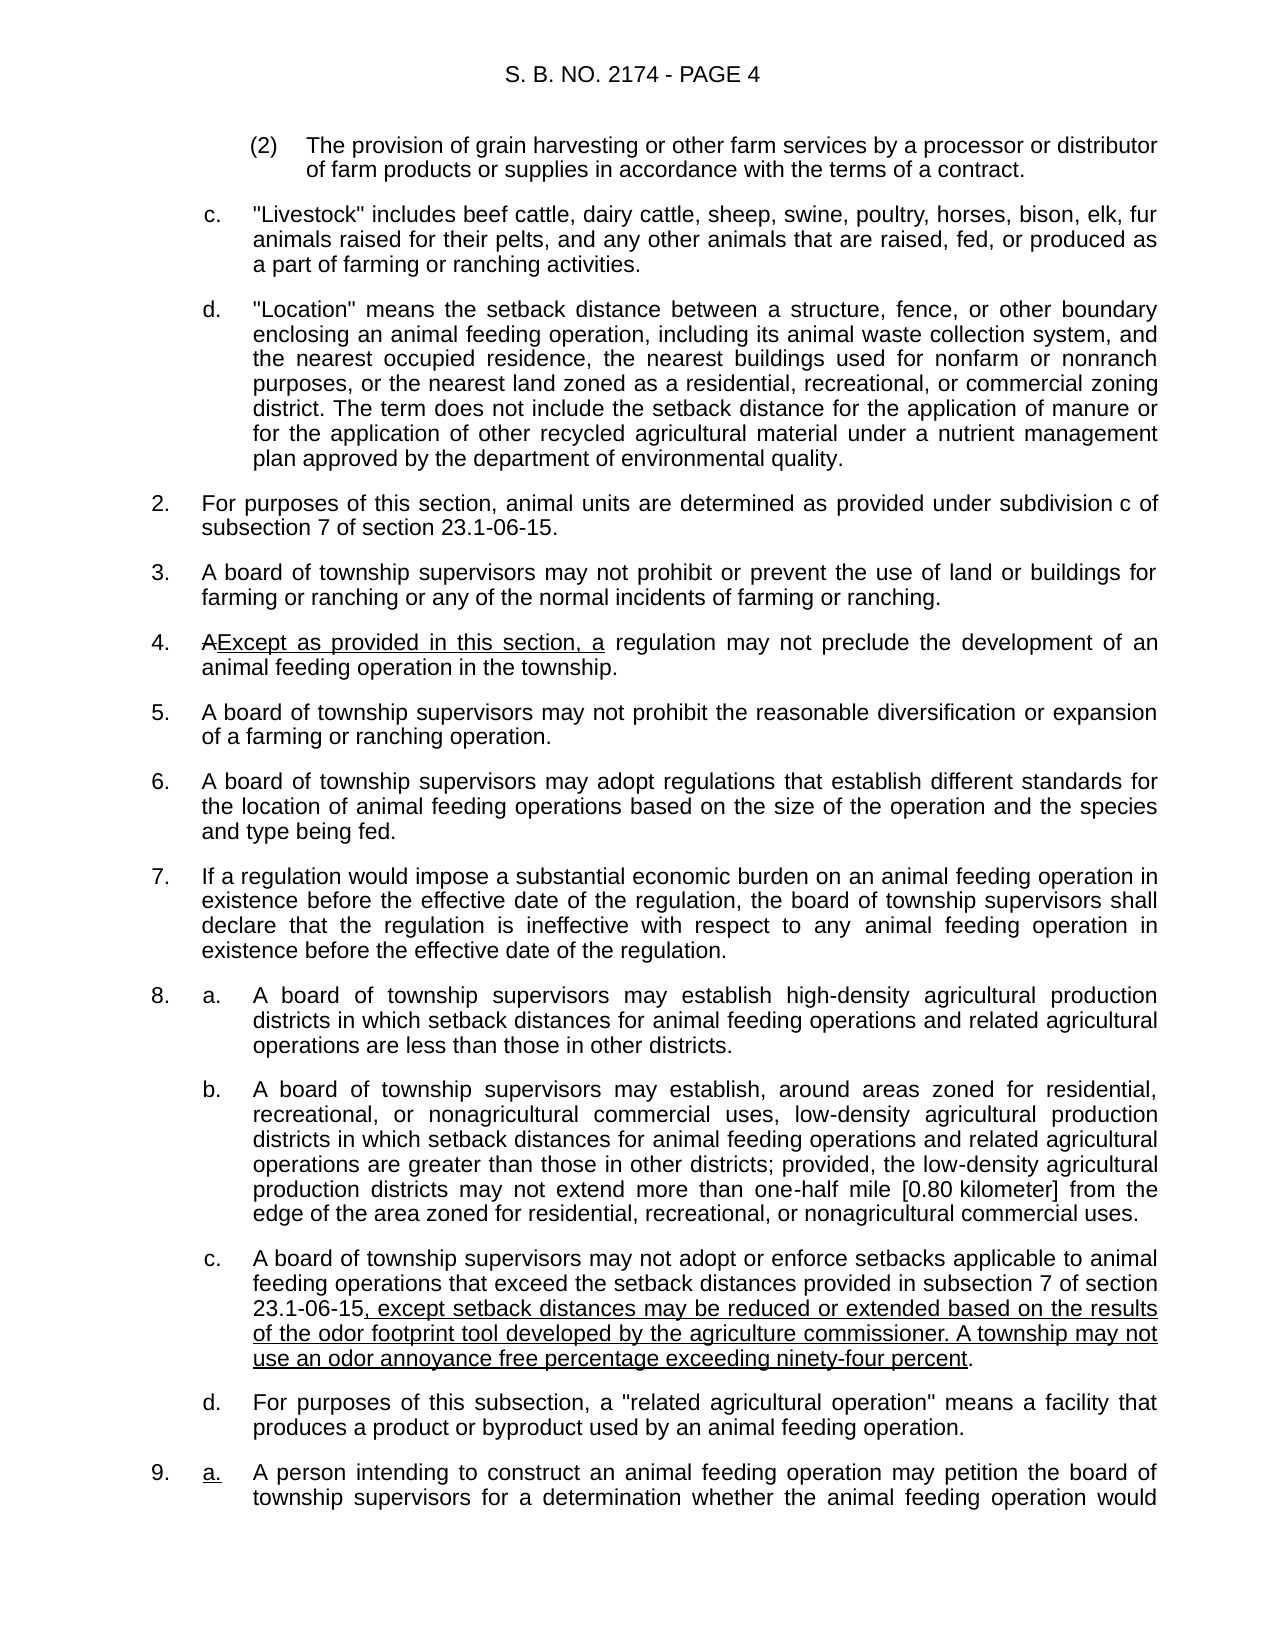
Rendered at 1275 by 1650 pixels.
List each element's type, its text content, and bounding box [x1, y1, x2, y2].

text 9. a. A person intending to construct an animal feeding operation may petition the board of township supervisors for a determination whether the animal feeding operation would [106, 1461, 1158, 1510]
text 5. A board of township supervisors may not prohibit the reasonable diversification or expansion of a farming or ranching operation. [106, 700, 1158, 750]
text 6. A board of township supervisors may adopt regulations that establish different standards for the location of animal feeding operations based on the size of the operation and the species and type being fed. [106, 770, 1158, 844]
text d. "Location" means the setback distance between a structure, fence, or other boundary enclosing an animal feeding operation, including its animal waste collection system, and the nearest occupied residence, the nearest buildings used for nonfarm or nonranch purposes, or the nearest land zoned as a residential, recreational, or commercial zoning district. The term does not include the setback distance for the application of manure or for the application of other recycled agricultural material under a nutrient management plan approved by the department of environmental quality. [106, 297, 1158, 471]
text 3. A board of township supervisors may not prohibit or prevent the use of land or buildings for farming or ranching or any of the normal incidents of farming or ranching. [106, 561, 1158, 610]
text 7. If a regulation would impose a substantial economic burden on an animal feeding operation in existence before the effective date of the regulation, the board of township supervisors shall declare that the regulation is ineffective with respect to any animal feeding operation in existence before the effective date of the regulation. [106, 864, 1158, 963]
text b. A board of township supervisors may establish, around areas zoned for residential, recreational, or nonagricultural commercial uses, low‑density agricultural production districts in which setback distances for animal feeding operations and related agricultural operations are greater than those in other districts; provided, the low‑density agricultural production districts may not extend more than one‑half mile [0.80 kilometer] from the edge of the area zoned for residential, recreational, or nonagricultural commercial uses. [106, 1078, 1158, 1227]
text (2) The provision of grain harvesting or other farm services by a processor or distributor of farm products or supplies in accordance with the terms of a contract. [106, 133, 1158, 183]
text c. A board of township supervisors may not adopt or enforce setbacks applicable to animal feeding operations that exceed the setback distances provided in subsection 7 of section 23.1‑06‑15, except setback distances may be reduced or extended based on the results of the odor footprint tool developed by the agriculture commissioner. A township may not use an odor annoyance free percentage exceeding ninety-four percent. [106, 1247, 1158, 1371]
text 4. AExcept as provided in this section, a regulation may not preclude the development of an animal feeding operation in the township. [106, 631, 1158, 680]
text d. For purposes of this subsection, a "related agricultural operation" means a facility that produces a product or byproduct used by an animal feeding operation. [106, 1391, 1158, 1441]
text c. "Livestock" includes beef cattle, dairy cattle, sheep, swine, poultry, horses, bison, elk, fur animals raised for their pelts, and any other animals that are raised, fed, or produced as a part of farming or ranching activities. [106, 203, 1158, 277]
text 8. a. A board of township supervisors may establish high-density agricultural production districts in which setback distances for animal feeding operations and related agricultural operations are less than those in other districts. [106, 984, 1158, 1058]
text 2. For purposes of this section, animal units are determined as provided under subdivision c of subsection 7 of section 23.1‑06‑15. [106, 491, 1158, 541]
